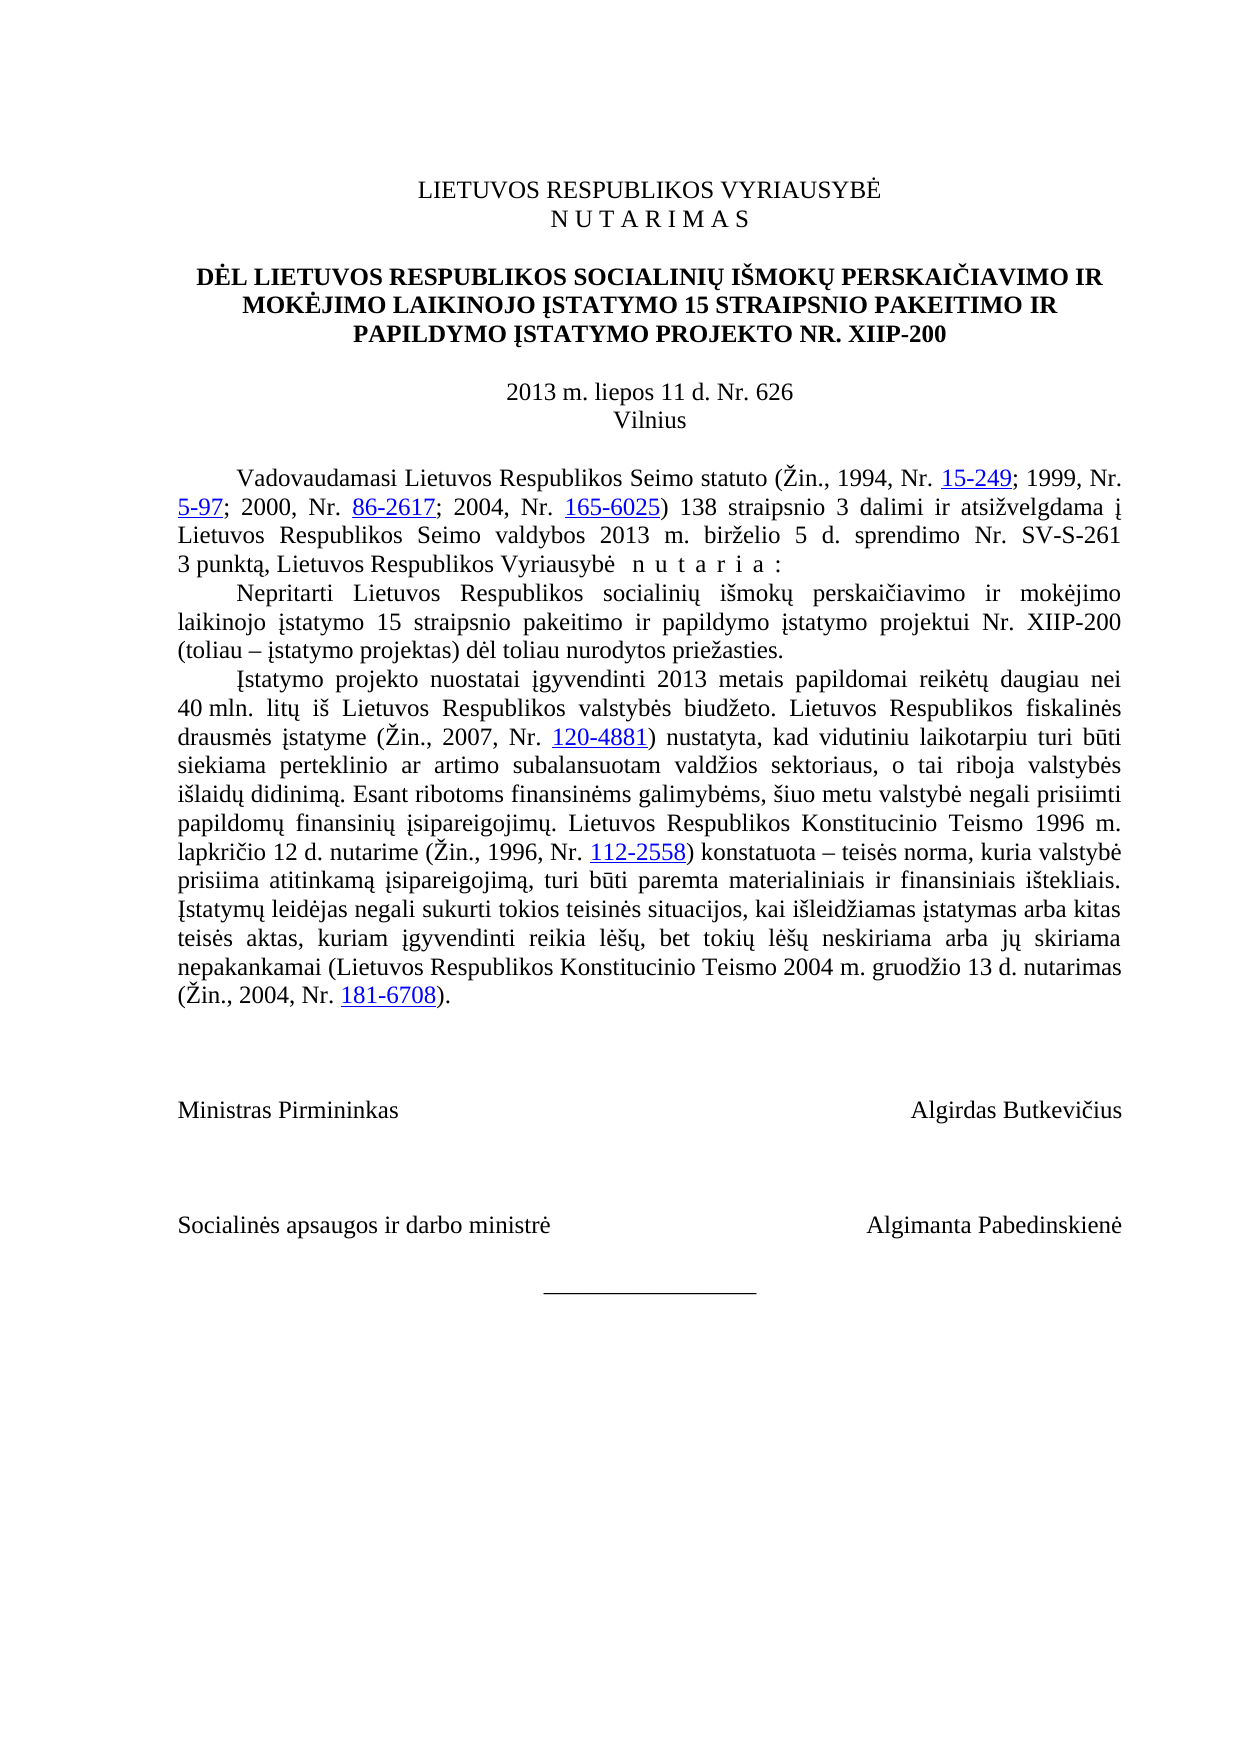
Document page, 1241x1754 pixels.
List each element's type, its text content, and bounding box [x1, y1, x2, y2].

text Lietuvos Respublikos Vyriausybė [177, 176, 1122, 204]
text Įstatymo projekto nuostatai įgyvendinti 2013 metais papildomai reikėtų daugiau nei 40 mln. litų iš Lietuvos Respublikos valstybės biudžeto. Lietuvos Respublikos fiskalinės drausmės įstatyme (Žin., 2007, Nr. 120-4881) nustatyta, kad vidutiniu laikotarpiu turi būti siekiama perteklinio ar artimo subalansuotam valdžios sektoriaus, o tai riboja valstybės išlaidų didinimą. Esant ribotoms finansinėms galimybėms, šiuo metu valstybė negali prisiimti papildomų finansinių įsipareigojimų. Lietuvos Respublikos Konstitucinio Teismo 1996 m. lapkričio 12 d. nutarime (Žin., 1996, Nr. 112-2558) konstatuota – teisės norma, kuria valstybė prisiima atitinkamą įsipareigojimą, turi būti paremta materialiniais ir finansiniais ištekliais. Įstatymų leidėjas negali sukurti tokios teisinės situacijos, kai išleidžiamas įstatymas arba kitas teisės aktas, kuriam įgyvendinti reikia lėšų, bet tokių lėšų neskiriama arba jų skiriama nepakankamai (Lietuvos Respublikos Konstitucinio Teismo 2004 m. gruodžio 13 d. nutarimas (Žin., 2004, Nr. 181-6708). [177, 664, 1122, 1009]
text Ministras Pirmininkas Algirdas Butkevičius [177, 1096, 1122, 1124]
text Dėl LIETUVOS RESPUBLIKOS SOCIALINIŲ IŠMOKŲ PERSKAIČIAVIMO IR MOKĖJIMO LAIKINOJO ĮSTATYMO 15 STRAIPSNIO PAKEITIMO IR PAPILDYMO ĮSTATYMO PROJEKTO NR. XIIP-200 [177, 262, 1122, 348]
text _________________ [177, 1268, 1122, 1297]
text 2013 m. liepos 11 d. Nr. 626 [177, 377, 1122, 406]
text NUTARIMAS [177, 204, 1122, 233]
text Vilnius [177, 406, 1122, 434]
text Vadovaudamasi Lietuvos Respublikos Seimo statuto (Žin., 1994, Nr. 15-249; 1999, Nr. 5-97; 2000, Nr. 86-2617; 2004, Nr. 165-6025) 138 straipsnio 3 dalimi ir atsižvelgdama į Lietuvos Respublikos Seimo valdybos 2013 m. birželio 5 d. sprendimo Nr. SV-S-261 3 punktą, Lietuvos Respublikos Vyriausybė nutaria: [177, 463, 1122, 578]
text Socialinės apsaugos ir darbo ministrė Algimanta Pabedinskienė [177, 1211, 1122, 1239]
text Nepritarti Lietuvos Respublikos socialinių išmokų perskaičiavimo ir mokėjimo laikinojo įstatymo 15 straipsnio pakeitimo ir papildymo įstatymo projektui Nr. XIIP-200 (toliau – įstatymo projektas) dėl toliau nurodytos priežasties. [177, 578, 1122, 664]
